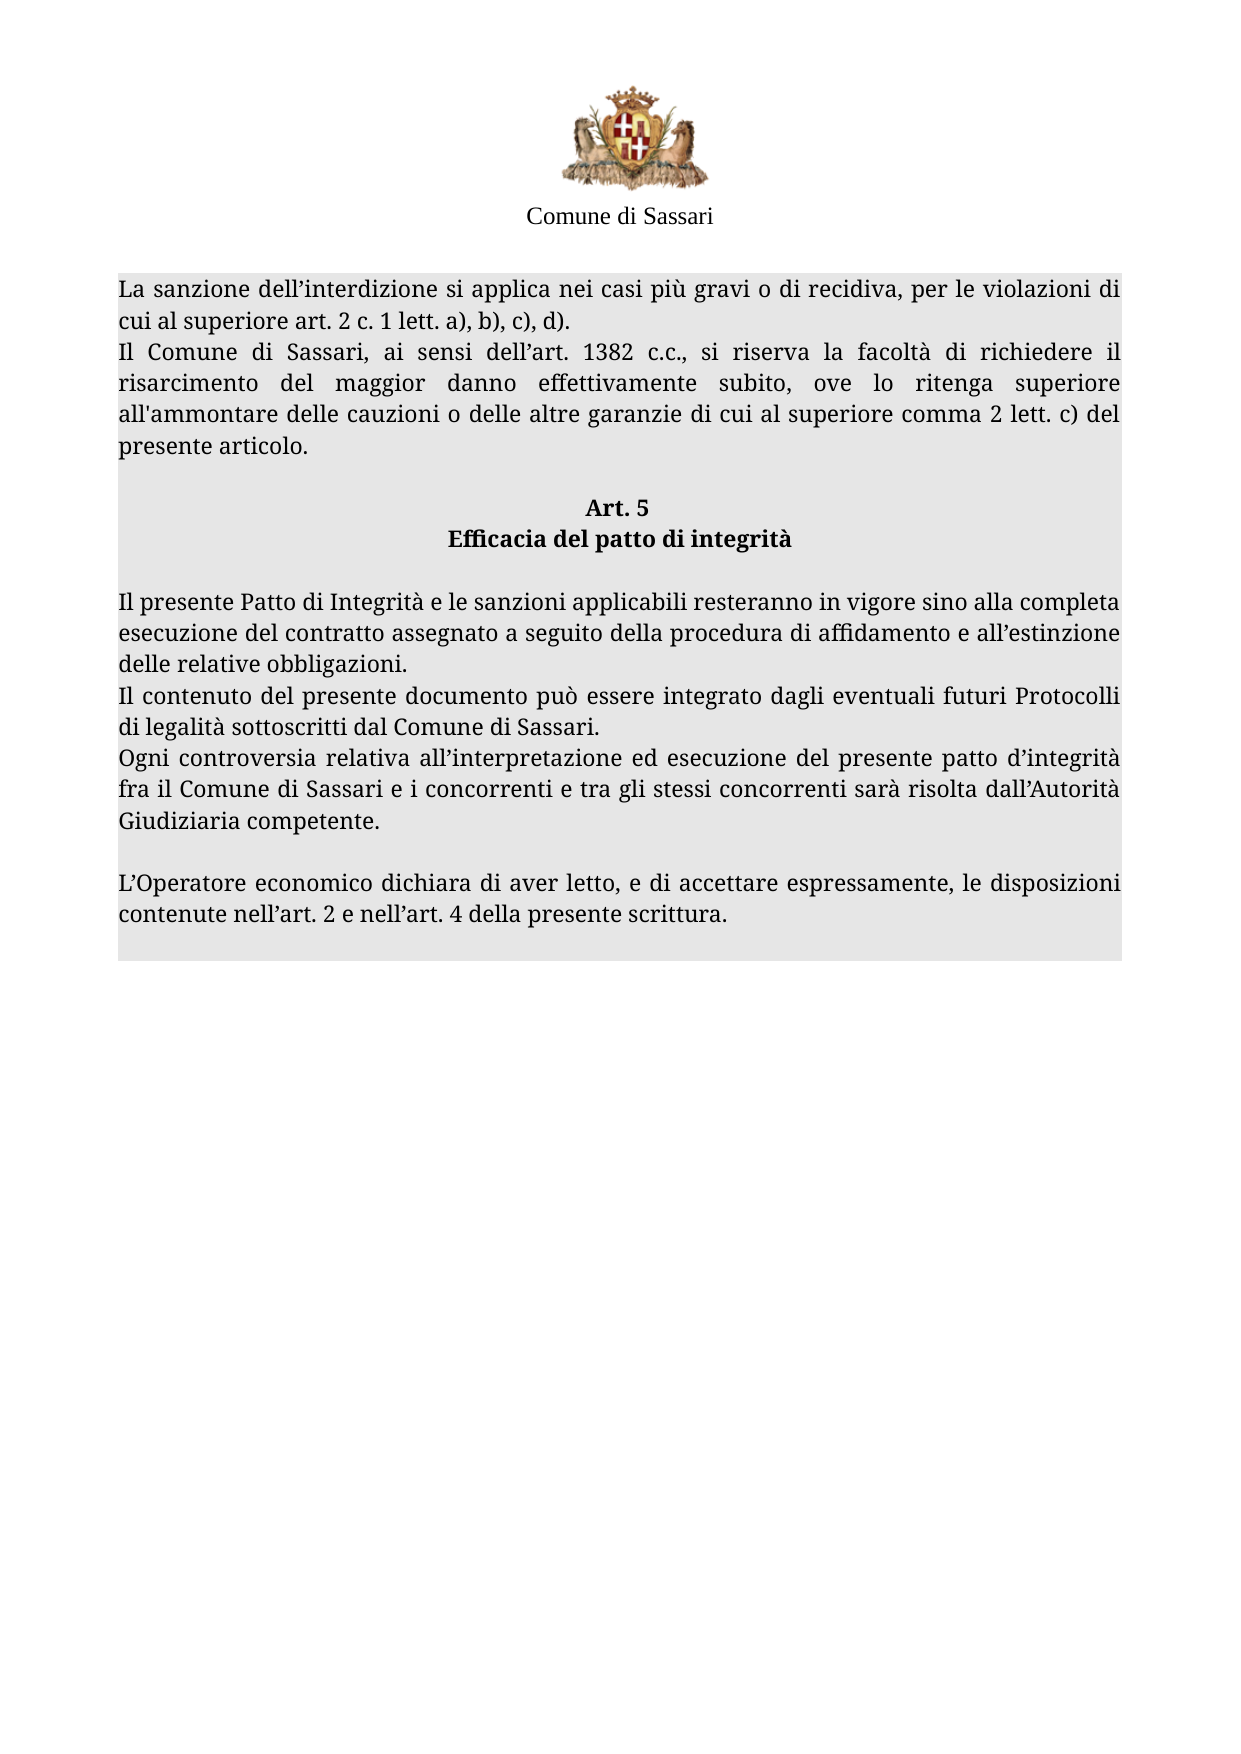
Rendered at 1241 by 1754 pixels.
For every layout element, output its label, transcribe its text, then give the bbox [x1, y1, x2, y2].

text Ogni controversia relativa all’interpretazione ed esecuzione del presente patto d’integrità fra il Comune di Sassari e i concorrenti e tra gli stessi concorrenti sarà risolta dall’Autorità Giudiziaria competente. [118, 742, 1122, 836]
text Il Comune di Sassari, ai sensi dell’art. 1382 c.c., si riserva la facoltà di richiedere il risarcimento del maggior danno effettivamente subito, ove lo ritenga superiore all'ammontare delle cauzioni o delle altre garanzie di cui al superiore comma 2 lett. c) del presente articolo. [118, 336, 1122, 461]
text Il presente Patto di Integrità e le sanzioni applicabili resteranno in vigore sino alla completa esecuzione del contratto assegnato a seguito della procedura di affidamento e all’estinzione delle relative obbligazioni. [118, 586, 1122, 680]
text Efficacia del patto di integrità [118, 523, 1122, 555]
text La sanzione dell’interdizione si applica nei casi più gravi o di recidiva, per le violazioni di cui al superiore art. 2 c. 1 lett. a), b), c), d). [118, 273, 1122, 336]
text Art. 5 [118, 492, 1122, 523]
text Il contenuto del presente documento può essere integrato dagli eventuali futuri Protocolli di legalità sottoscritti dal Comune di Sassari. [118, 680, 1122, 742]
text L’Operatore economico dichiara di aver letto, e di accettare espressamente, le disposizioni contenute nell’art. 2 e nell’art. 4 della presente scrittura. [118, 867, 1122, 930]
picture [553, 73, 716, 194]
